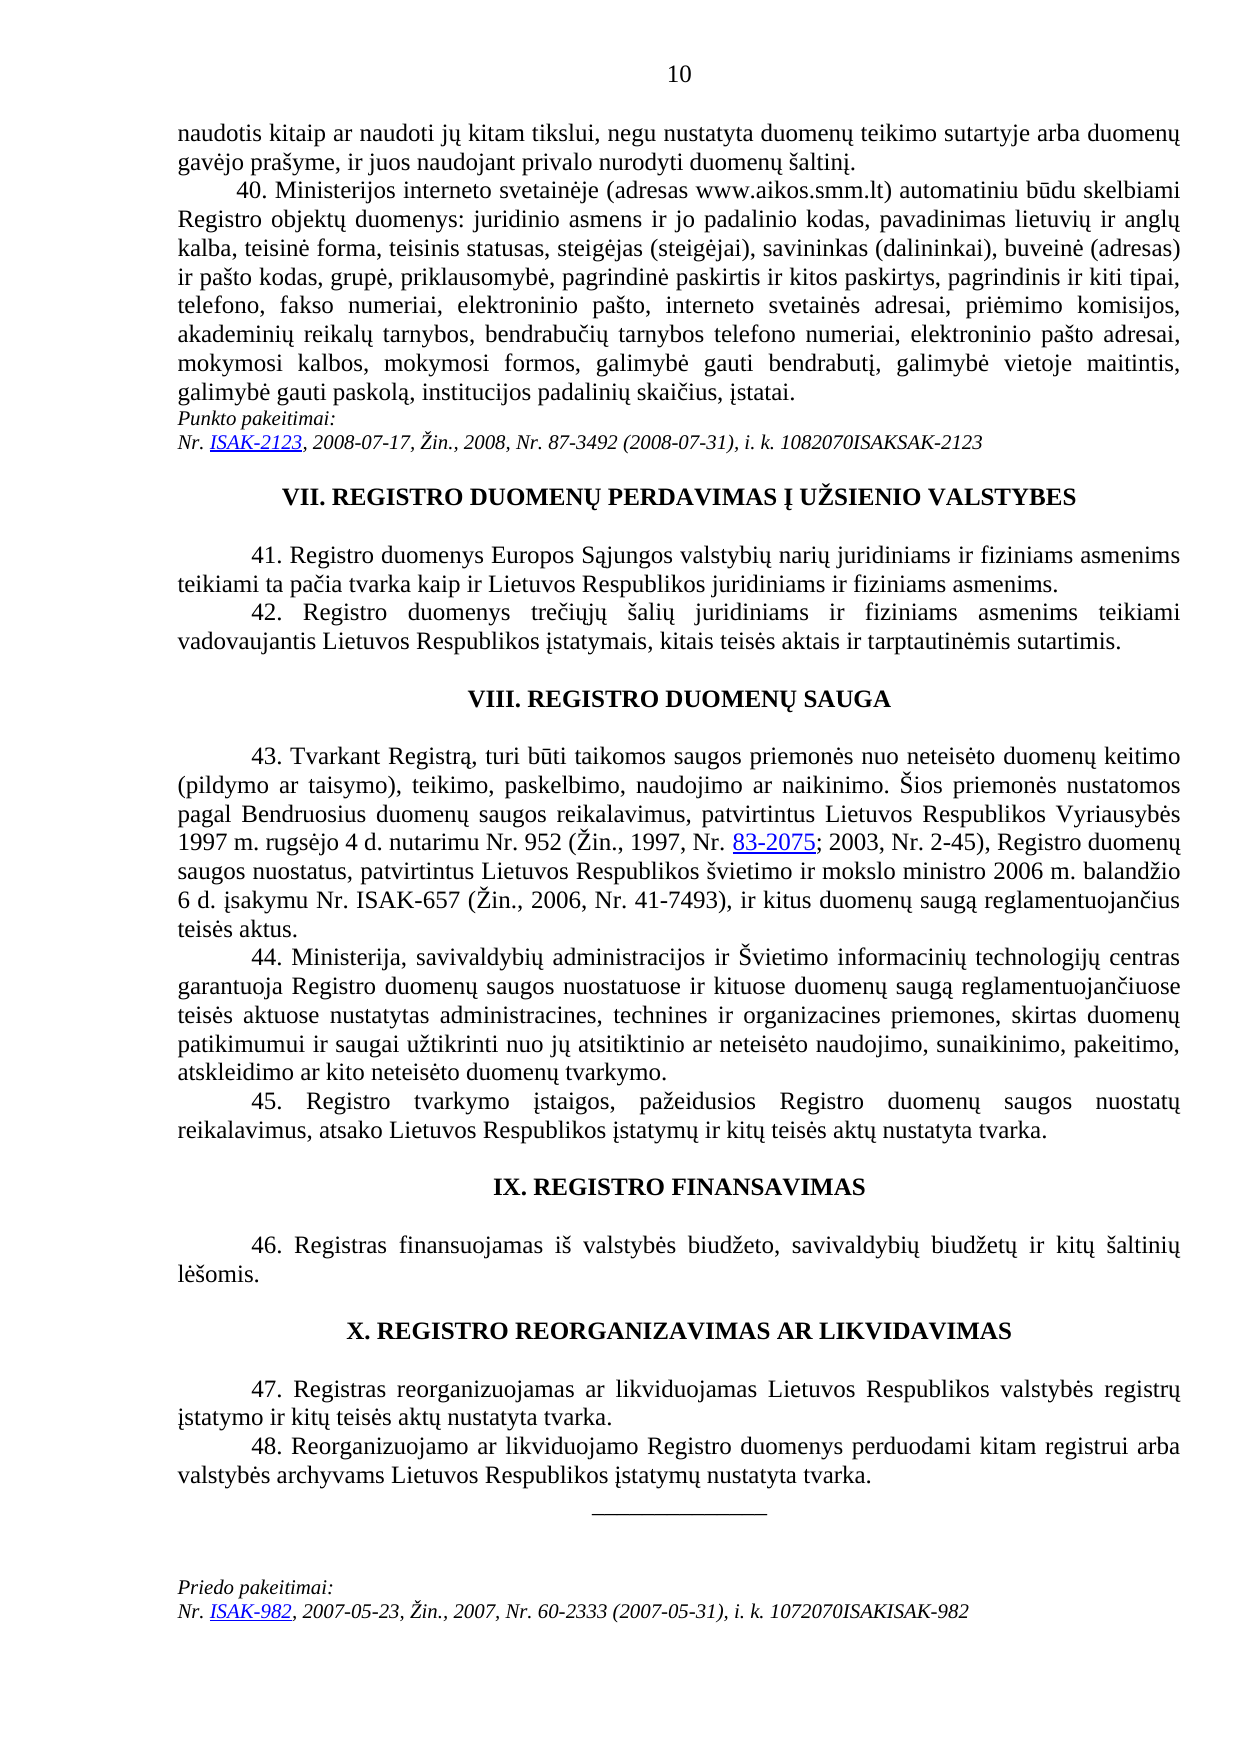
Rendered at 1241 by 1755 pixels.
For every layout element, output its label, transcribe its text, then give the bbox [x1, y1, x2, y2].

text 47. Registras reorganizuojamas ar likviduojamas Lietuvos Respublikos valstybės registrų įstatymo ir kitų teisės aktų nustatyta tvarka. [177, 1374, 1181, 1431]
text 46. Registras finansuojamas iš valstybės biudžeto, savivaldybių biudžetų ir kitų šaltinių lėšomis. [177, 1230, 1181, 1287]
text 43. Tvarkant Registrą, turi būti taikomos saugos priemonės nuo neteisėto duomenų keitimo (pildymo ar taisymo), teikimo, paskelbimo, naudojimo ar naikinimo. Šios priemonės nustatomos pagal Bendruosius duomenų saugos reikalavimus, patvirtintus Lietuvos Respublikos Vyriausybės 1997 m. rugsėjo 4 d. nutarimu Nr. 952 (Žin., 1997, Nr. 83-2075; 2003, Nr. 2-45), Registro duomenų saugos nuostatus, patvirtintus Lietuvos Respublikos švietimo ir mokslo ministro 2006 m. balandžio 6 d. įsakymu Nr. ISAK-657 (Žin., 2006, Nr. 41-7493), ir kitus duomenų saugą reglamentuojančius teisės aktus. [177, 741, 1181, 942]
text 45. Registro tvarkymo įstaigos, pažeidusios Registro duomenų saugos nuostatų reikalavimus, atsako Lietuvos Respublikos įstatymų ir kitų teisės aktų nustatyta tvarka. [177, 1086, 1181, 1144]
text Nr. ISAK-2123, 2008-07-17, Žin., 2008, Nr. 87-3492 (2008-07-31), i. k. 1082070ISAKSAK-2123 [177, 430, 1181, 454]
text VII. REGISTRO DUOMENŲ PERDAVIMAS Į UŽSIENIO VALSTYBES [177, 482, 1181, 511]
text 42. Registro duomenys trečiųjų šalių juridiniams ir fiziniams asmenims teikiami vadovaujantis Lietuvos Respublikos įstatymais, kitais teisės aktais ir tarptautinėmis sutartimis. [177, 597, 1181, 655]
text 44. Ministerija, savivaldybių administracijos ir Švietimo informacinių technologijų centras garantuoja Registro duomenų saugos nuostatuose ir kituose duomenų saugą reglamentuojančiuose teisės aktuose nustatytas administracines, technines ir organizacines priemones, skirtas duomenų patikimumui ir saugai užtikrinti nuo jų atsitiktinio ar neteisėto naudojimo, sunaikinimo, pakeitimo, atskleidimo ar kito neteisėto duomenų tvarkymo. [177, 942, 1181, 1086]
text VIII. REGISTRO DUOMENŲ SAUGA [177, 684, 1181, 712]
text naudotis kitaip ar naudoti jų kitam tikslui, negu nustatyta duomenų teikimo sutartyje arba duomenų gavėjo prašyme, ir juos naudojant privalo nurodyti duomenų šaltinį. [177, 118, 1181, 176]
text Punkto pakeitimai: [177, 406, 1181, 430]
text ______________ [177, 1489, 1181, 1517]
text IX. REGISTRO FINANSAVIMAS [177, 1172, 1181, 1201]
text Nr. ISAK-982, 2007-05-23, Žin., 2007, Nr. 60-2333 (2007-05-31), i. k. 1072070ISAKISAK-982 [177, 1599, 1181, 1623]
text Priedo pakeitimai: [177, 1575, 1181, 1599]
text 48. Reorganizuojamo ar likviduojamo Registro duomenys perduodami kitam registrui arba valstybės archyvams Lietuvos Respublikos įstatymų nustatyta tvarka. [177, 1431, 1181, 1489]
text 40. Ministerijos interneto svetainėje (adresas www.aikos.smm.lt) automatiniu būdu skelbiami Registro objektų duomenys: juridinio asmens ir jo padalinio kodas, pavadinimas lietuvių ir anglų kalba, teisinė forma, teisinis statusas, steigėjas (steigėjai), savininkas (dalininkai), buveinė (adresas) ir pašto kodas, grupė, priklausomybė, pagrindinė paskirtis ir kitos paskirtys, pagrindinis ir kiti tipai, telefono, fakso numeriai, elektroninio pašto, interneto svetainės adresai, priėmimo komisijos, akademinių reikalų tarnybos, bendrabučių tarnybos telefono numeriai, elektroninio pašto adresai, mokymosi kalbos, mokymosi formos, galimybė gauti bendrabutį, galimybė vietoje maitintis, galimybė gauti paskolą, institucijos padalinių skaičius, įstatai. [177, 176, 1181, 406]
text X. REGISTRO REORGANIZAVIMAS AR LIKVIDAVIMAS [177, 1316, 1181, 1345]
text 41. Registro duomenys Europos Sąjungos valstybių narių juridiniams ir fiziniams asmenims teikiami ta pačia tvarka kaip ir Lietuvos Respublikos juridiniams ir fiziniams asmenims. [177, 540, 1181, 597]
